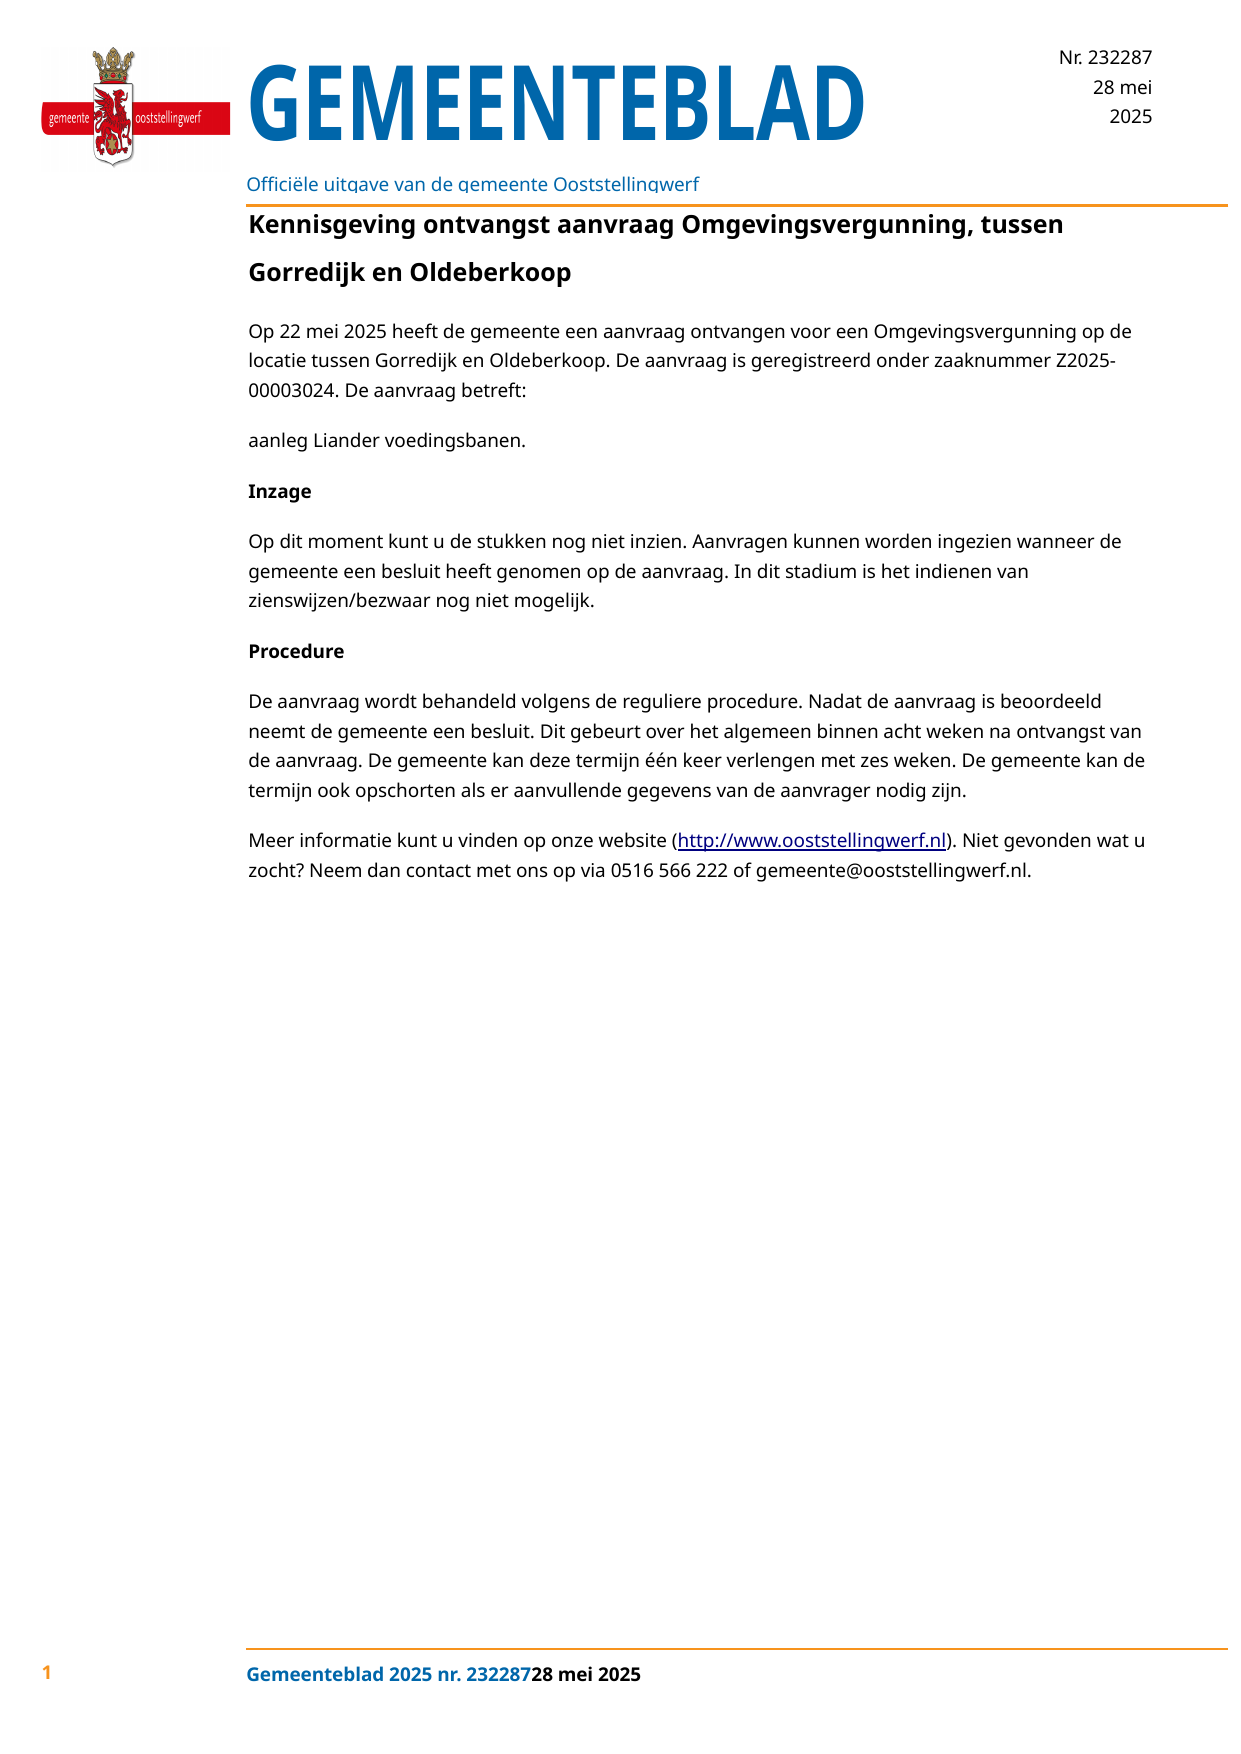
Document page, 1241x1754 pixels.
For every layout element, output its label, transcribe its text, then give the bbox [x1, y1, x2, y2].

text Inzage [248, 478, 1152, 504]
picture [41, 47, 231, 172]
text Op 22 mei 2025 heeft de gemeente een aanvraag ontvangen voor een Omgevingsvergunning op de locatie tussen Gorredijk en Oldeberkoop. De aanvraag is geregistreerd onder zaaknummer Z2025-00003024. De aanvraag betreft: [248, 318, 1152, 403]
text Op dit moment kunt u de stukken nog niet inzien. Aanvragen kunnen worden ingezien wanneer de gemeente een besluit heeft genomen op de aanvraag. In dit stadium is het indienen van zienswijzen/bezwaar nog niet mogelijk. [248, 528, 1152, 613]
text De aanvraag wordt behandeld volgens de reguliere procedure. Nadat de aanvraag is beoordeeld neemt de gemeente een besluit. Dit gebeurt over het algemeen binnen acht weken na ontvangst van de aanvraag. De gemeente kan deze termijn één keer verlengen met zes weken. De gemeente kan de termijn ook opschorten als er aanvullende gegevens van de aanvrager nodig zijn. [248, 688, 1152, 803]
text Kennisgeving ontvangst aanvraag Omgevingsvergunning, tussen Gorredijk en Oldeberkoop [248, 207, 1152, 288]
text Meer informatie kunt u vinden op onze website (http://www.ooststellingwerf.nl). Niet gevonden wat u zocht? Neem dan contact met ons op via 0516 566 222 of gemeente@ooststellingwerf.nl. [248, 827, 1152, 883]
text Procedure [248, 638, 1152, 664]
text aanleg Liander voedingsbanen. [248, 427, 1152, 453]
